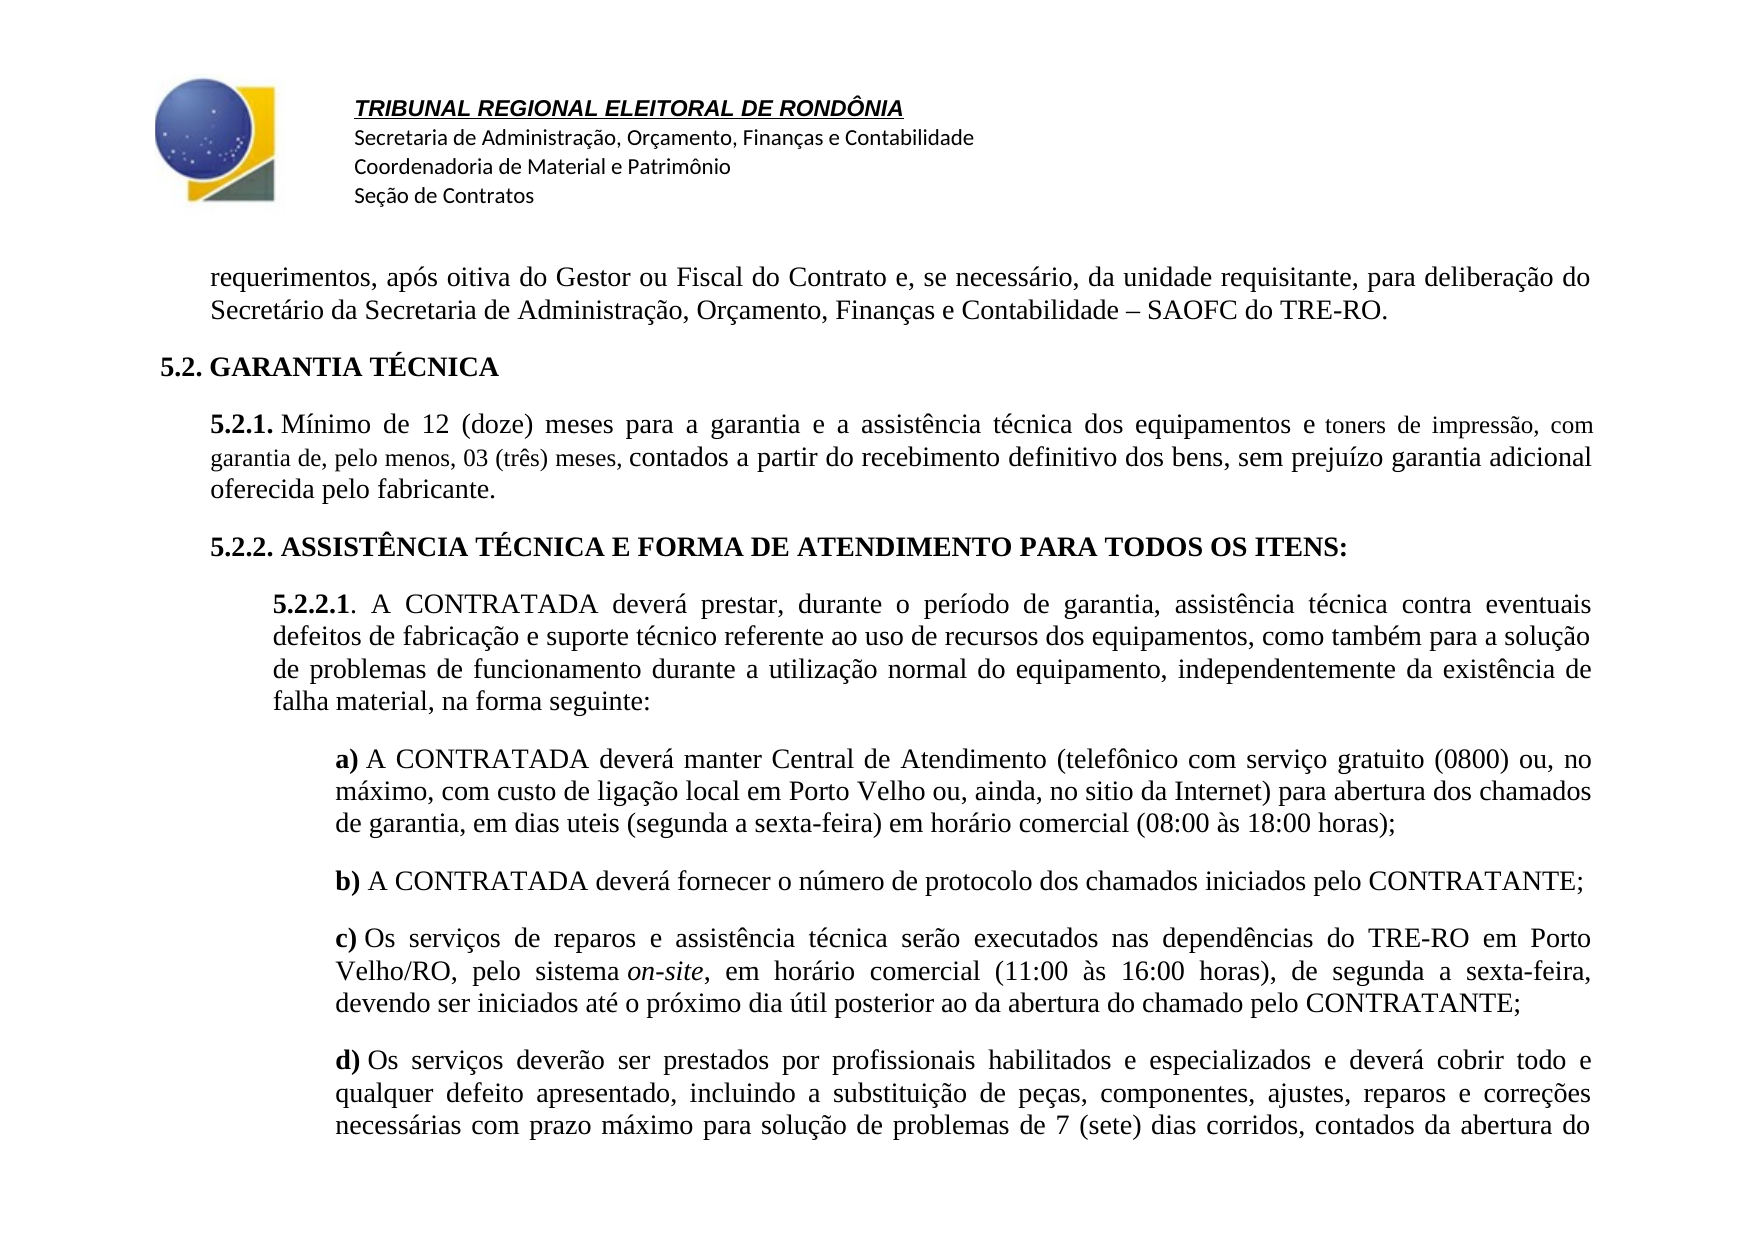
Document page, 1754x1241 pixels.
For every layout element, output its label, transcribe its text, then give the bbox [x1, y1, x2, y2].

text requerimentos, após oitiva do Gestor ou Fiscal do Contrato e, se necessário, da unidade requisitante, para deliberação do Secretário da Secretaria de Administração, Orçamento, Finanças e Contabilidade – SAOFC do TRE-RO. [210, 260, 1594, 325]
text 5.2.1. Mínimo de 12 (doze) meses para a garantia e a assistência técnica dos equipamentos e toners de impressão, com garantia de, pelo menos, 03 (três) meses, contados a partir do recebimento definitivo dos bens, sem prejuízo garantia adicional oferecida pelo fabricante. [210, 407, 1594, 505]
text 5.2.2.1. A CONTRATADA deverá prestar, durante o período de garantia, assistência técnica contra eventuais defeitos de fabricação e suporte técnico referente ao uso de recursos dos equipamentos, como também para a solução de problemas de funcionamento durante a utilização normal do equipamento, independentemente da existência de falha material, na forma seguinte: [273, 587, 1594, 717]
text c) Os serviços de reparos e assistência técnica serão executados nas dependências do TRE-RO em Porto Velho/RO, pelo sistema on-site, em horário comercial (11:00 às 16:00 horas), de segunda a sexta-feira, devendo ser iniciados até o próximo dia útil posterior ao da abertura do chamado pelo CONTRATANTE; [335, 921, 1594, 1018]
text 5.2. GARANTIA TÉCNICA [160, 350, 1594, 382]
text 5.2.2. ASSISTÊNCIA TÉCNICA E FORMA DE ATENDIMENTO PARA TODOS OS ITENS: [210, 530, 1594, 562]
text a) A CONTRATADA deverá manter Central de Atendimento (telefônico com serviço gratuito (0800) ou, no máximo, com custo de ligação local em Porto Velho ou, ainda, no sitio da Internet) para abertura dos chamados de garantia, em dias uteis (segunda a sexta-feira) em horário comercial (08:00 às 18:00 horas); [335, 742, 1594, 839]
text b) A CONTRATADA deverá fornecer o número de protocolo dos chamados iniciados pelo CONTRATANTE; [335, 864, 1594, 896]
text d) Os serviços deverão ser prestados por profissionais habilitados e especializados e deverá cobrir todo e qualquer defeito apresentado, incluindo a substituição de peças, componentes, ajustes, reparos e correções necessárias com prazo máximo para solução de problemas de 7 (sete) dias corridos, contados da abertura do [335, 1043, 1594, 1141]
